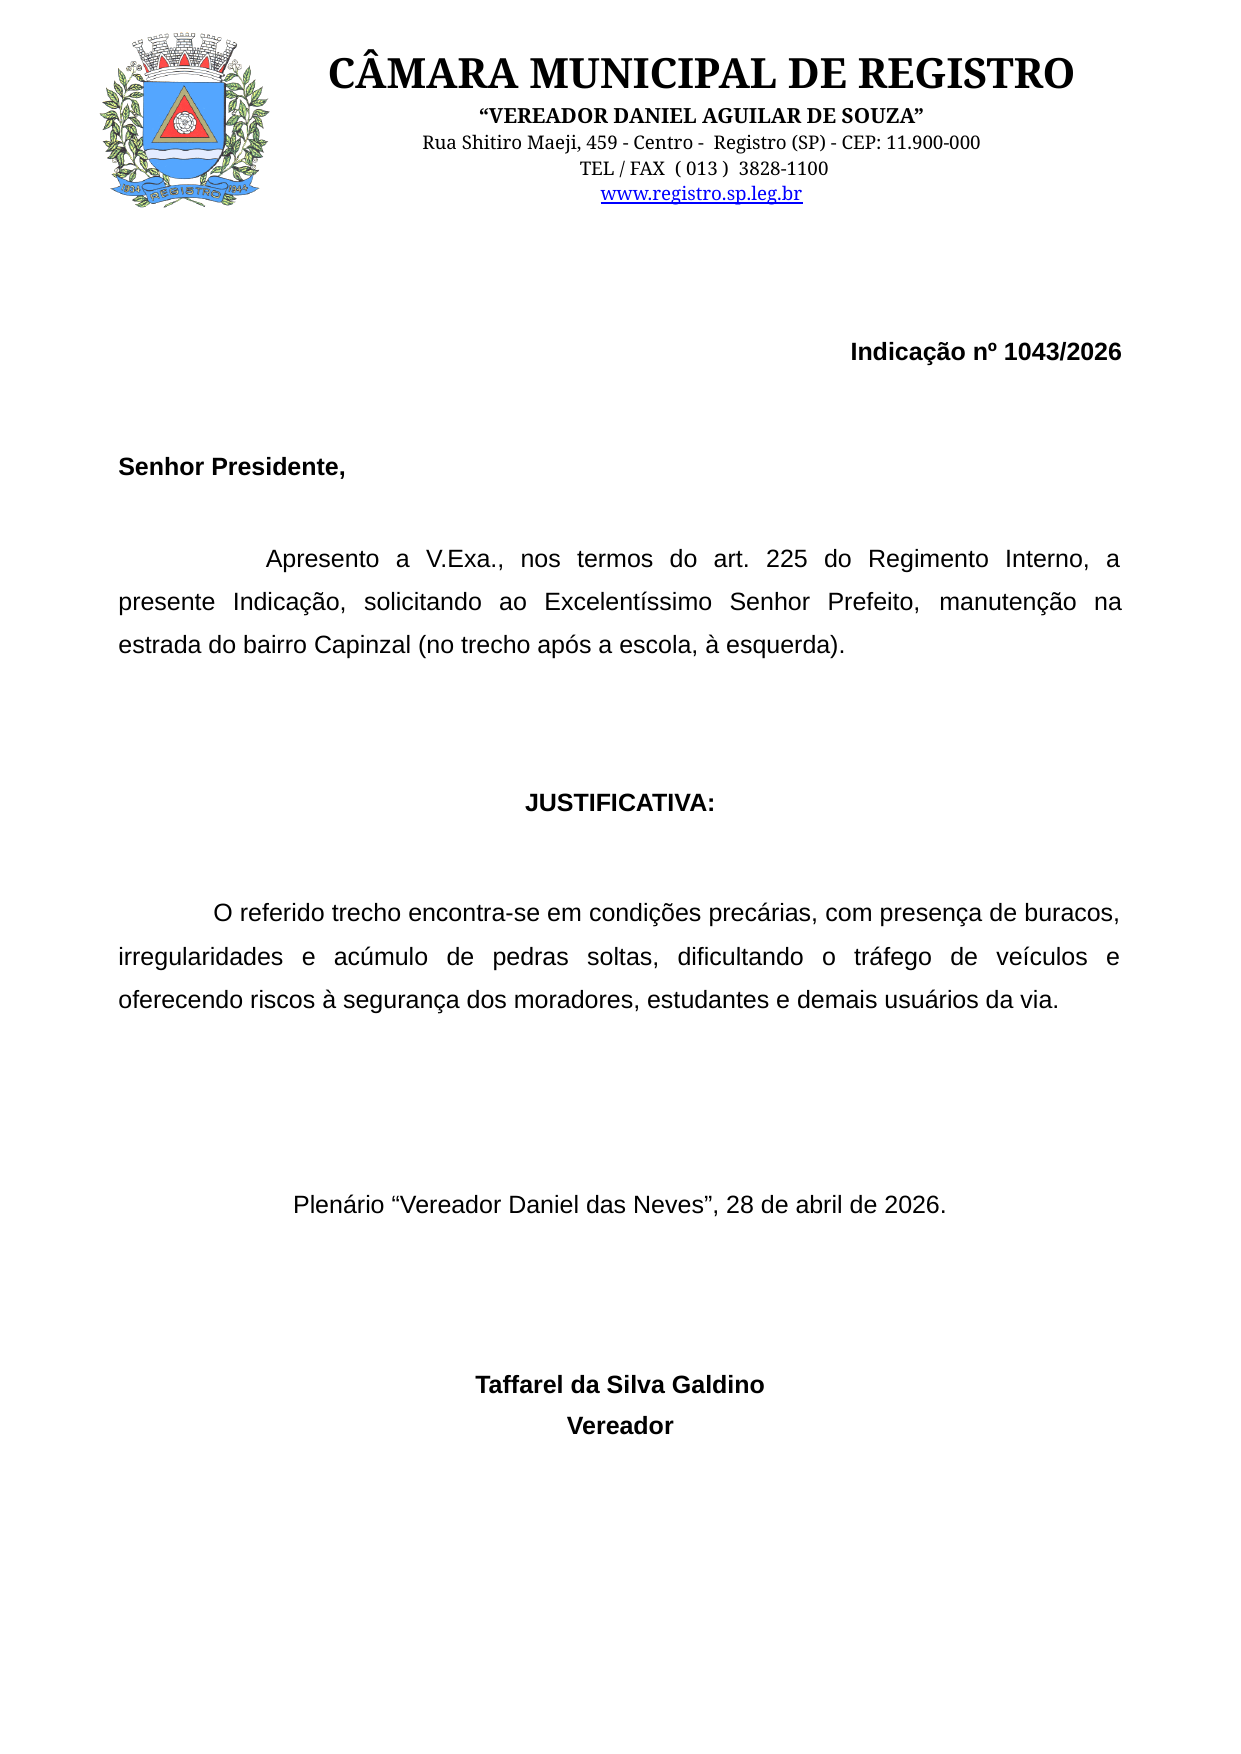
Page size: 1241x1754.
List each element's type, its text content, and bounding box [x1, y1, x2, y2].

text Plenário “Vereador Daniel das Neves”, 28 de abril de 2026. [118, 1190, 1122, 1219]
text O referido trecho encontra-se em condições precárias, com presença de buracos, irregularidades e acúmulo de pedras soltas, dificultando o tráfego de veículos e oferecendo riscos à segurança dos moradores, estudantes e demais usuários da via. [118, 898, 1122, 1013]
text Indicação nº 1043/2026 [118, 337, 1122, 366]
text Senhor Presidente, [118, 452, 1122, 481]
text Vereador [118, 1411, 1122, 1440]
text JUSTIFICATIVA: [118, 788, 1122, 817]
text Taffarel da Silva Galdino [118, 1370, 1122, 1399]
text Apresento a V.Exa., nos termos do art. 225 do Regimento Interno, a presente Indicação, solicitando ao Excelentíssimo Senhor Prefeito, manutenção na estrada do bairro Capinzal (no trecho após a escola, à esquerda). [118, 544, 1122, 659]
